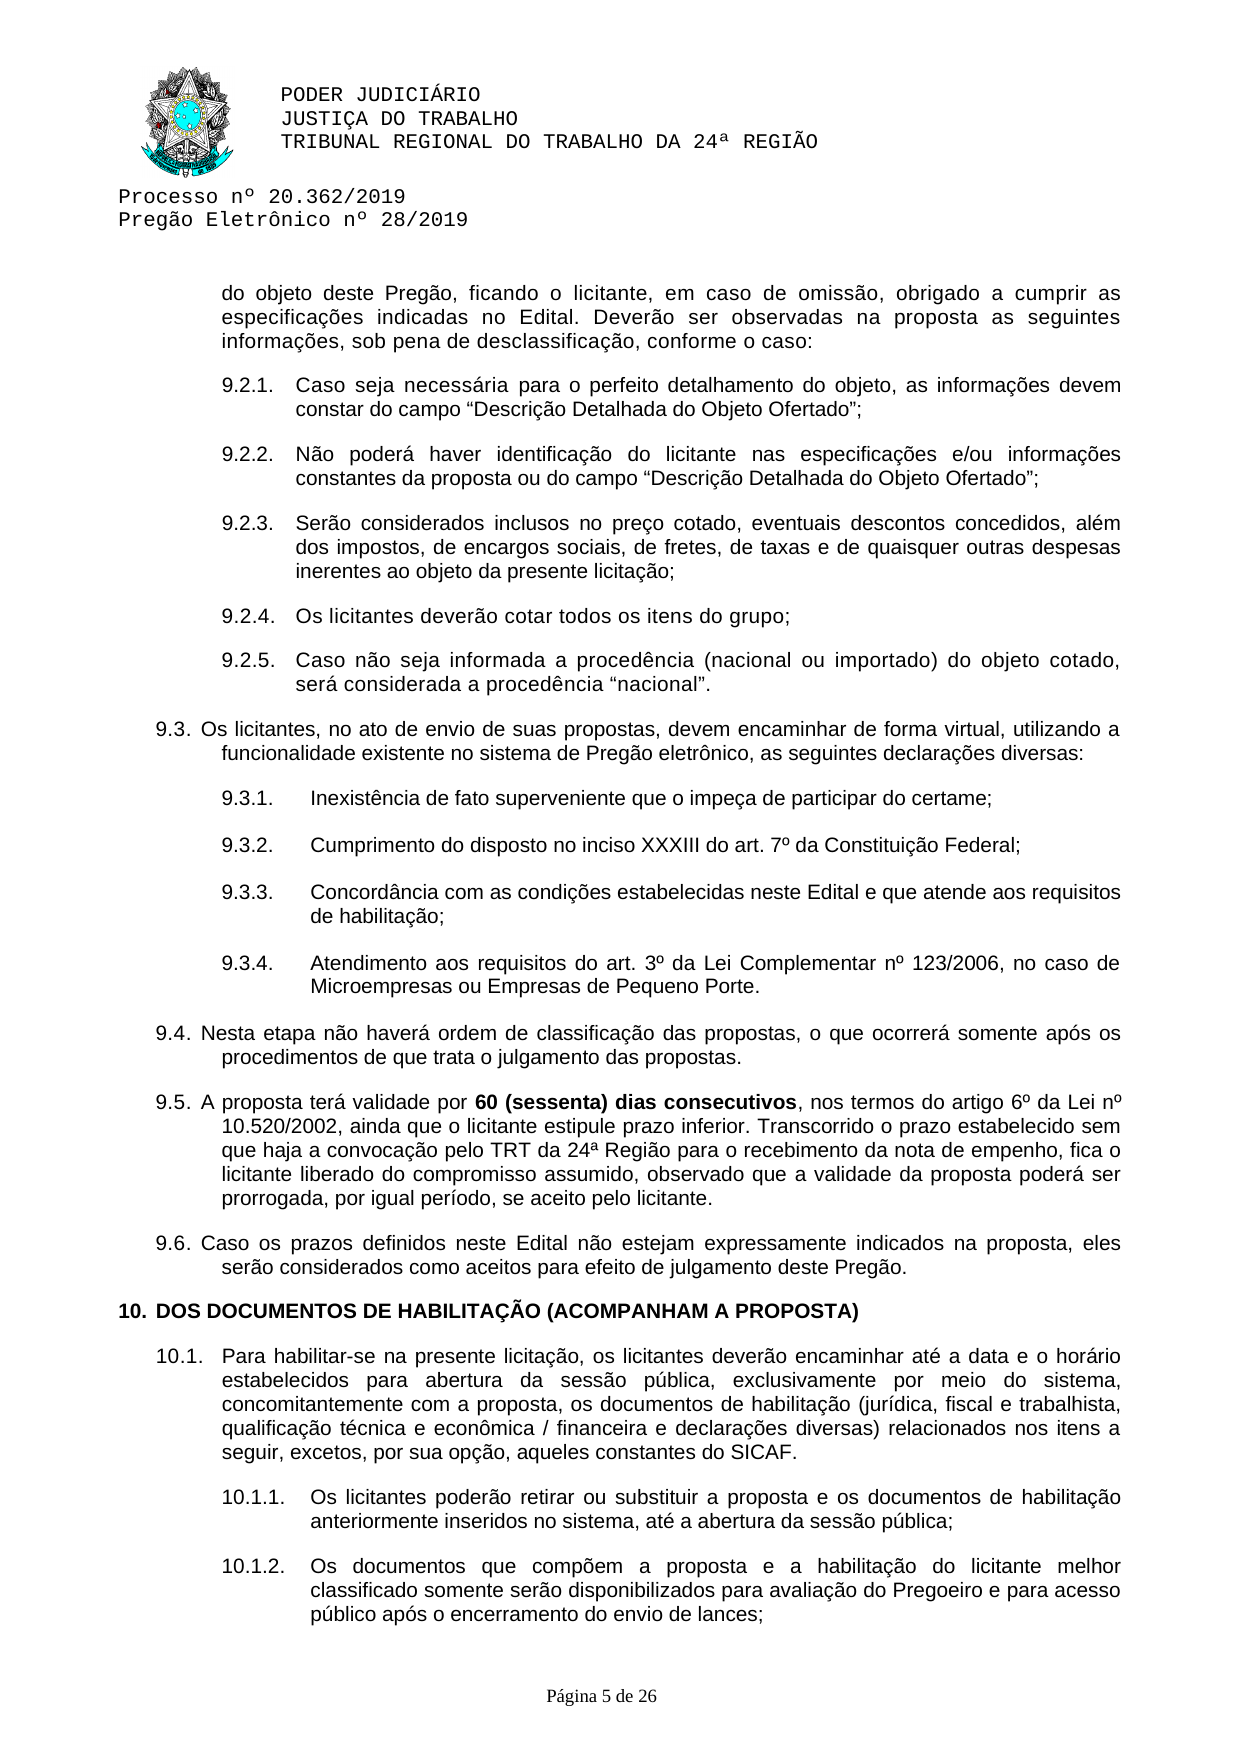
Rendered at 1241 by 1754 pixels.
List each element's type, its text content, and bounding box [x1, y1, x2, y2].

list Inexistência de fato superveniente que o impeça de participar do certame; [221, 786, 1122, 810]
list Serão considerados inclusos no preço cotado, eventuais descontos concedidos, além dos impostos, de encargos sociais, de fretes, de taxas e de quaisquer outras despesas inerentes ao objeto da presente licitação; [222, 511, 1122, 583]
list Cumprimento do disposto no inciso XXXIII do art. 7º da Constituição Federal; [221, 833, 1122, 857]
list Caso não seja informada a procedência (nacional ou importado) do objeto cotado, será considerada a procedência “nacional”. [221, 648, 1122, 696]
list Para habilitar-se na presente licitação, os licitantes deverão encaminhar até a data e o horário estabelecidos para abertura da sessão pública, exclusivamente por meio do sistema, concomitantemente com a proposta, os documentos de habilitação (jurídica, fiscal e trabalhista, qualificação técnica e econômica / financeira e declarações diversas) relacionados nos itens a seguir, excetos, por sua opção, aqueles constantes do SICAF. [156, 1344, 1122, 1464]
list Atendimento aos requisitos do art. 3º da Lei Complementar nº 123/2006, no caso de Microempresas ou Empresas de Pequeno Porte. [221, 950, 1122, 998]
list Os documentos que compõem a proposta e a habilitação do licitante melhor classificado somente serão disponibilizados para avaliação do Pregoeiro e para acesso público após o encerramento do envio de lances; [221, 1553, 1122, 1625]
list Os licitantes, no ato de envio de suas propostas, devem encaminhar de forma virtual, utilizando a funcionalidade existente no sistema de Pregão eletrônico, as seguintes declarações diversas: [155, 717, 1122, 765]
list Os licitantes deverão cotar todos os itens do grupo; [221, 603, 1122, 627]
list Os licitantes poderão retirar ou substituir a proposta e os documentos de habilitação anteriormente inseridos no sistema, até a abertura da sessão pública; [221, 1485, 1122, 1533]
list Não poderá haver identificação do licitante nas especificações e/ou informações constantes da proposta ou do campo “Descrição Detalhada do Objeto Ofertado”; [222, 442, 1122, 490]
picture [140, 66, 235, 178]
list DOS DOCUMENTOS DE HABILITAÇÃO (ACOMPANHAM A PROPOSTA) [118, 1299, 1122, 1323]
list Caso os prazos definidos neste Edital não estejam expressamente indicados na proposta, eles serão considerados como aceitos para efeito de julgamento deste Pregão. [155, 1231, 1122, 1278]
list Caso seja necessária para o perfeito detalhamento do objeto, as informações devem constar do campo “Descrição Detalhada do Objeto Ofertado”; [222, 373, 1122, 421]
list Nesta etapa não haverá ordem de classificação das propostas, o que ocorrerá somente após os procedimentos de que trata o julgamento das propostas. [155, 1021, 1122, 1069]
list do objeto deste Pregão, ficando o licitante, em caso de omissão, obrigado a cumprir as especificações indicadas no Edital. Deverão ser observadas na proposta as seguintes informações, sob pena de desclassificação, conforme o caso: [155, 281, 1122, 352]
list A proposta terá validade por 60 (sessenta) dias consecutivos, nos termos do artigo 6º da Lei nº 10.520/2002, ainda que o licitante estipule prazo inferior. Transcorrido o prazo estabelecido sem que haja a convocação pelo TRT da 24ª Região para o recebimento da nota de empenho, fica o licitante liberado do compromisso assumido, observado que a validade da proposta poderá ser prorrogada, por igual período, se aceito pelo licitante. [155, 1090, 1122, 1210]
list Concordância com as condições estabelecidas neste Edital e que atende aos requisitos de habilitação; [221, 879, 1122, 927]
